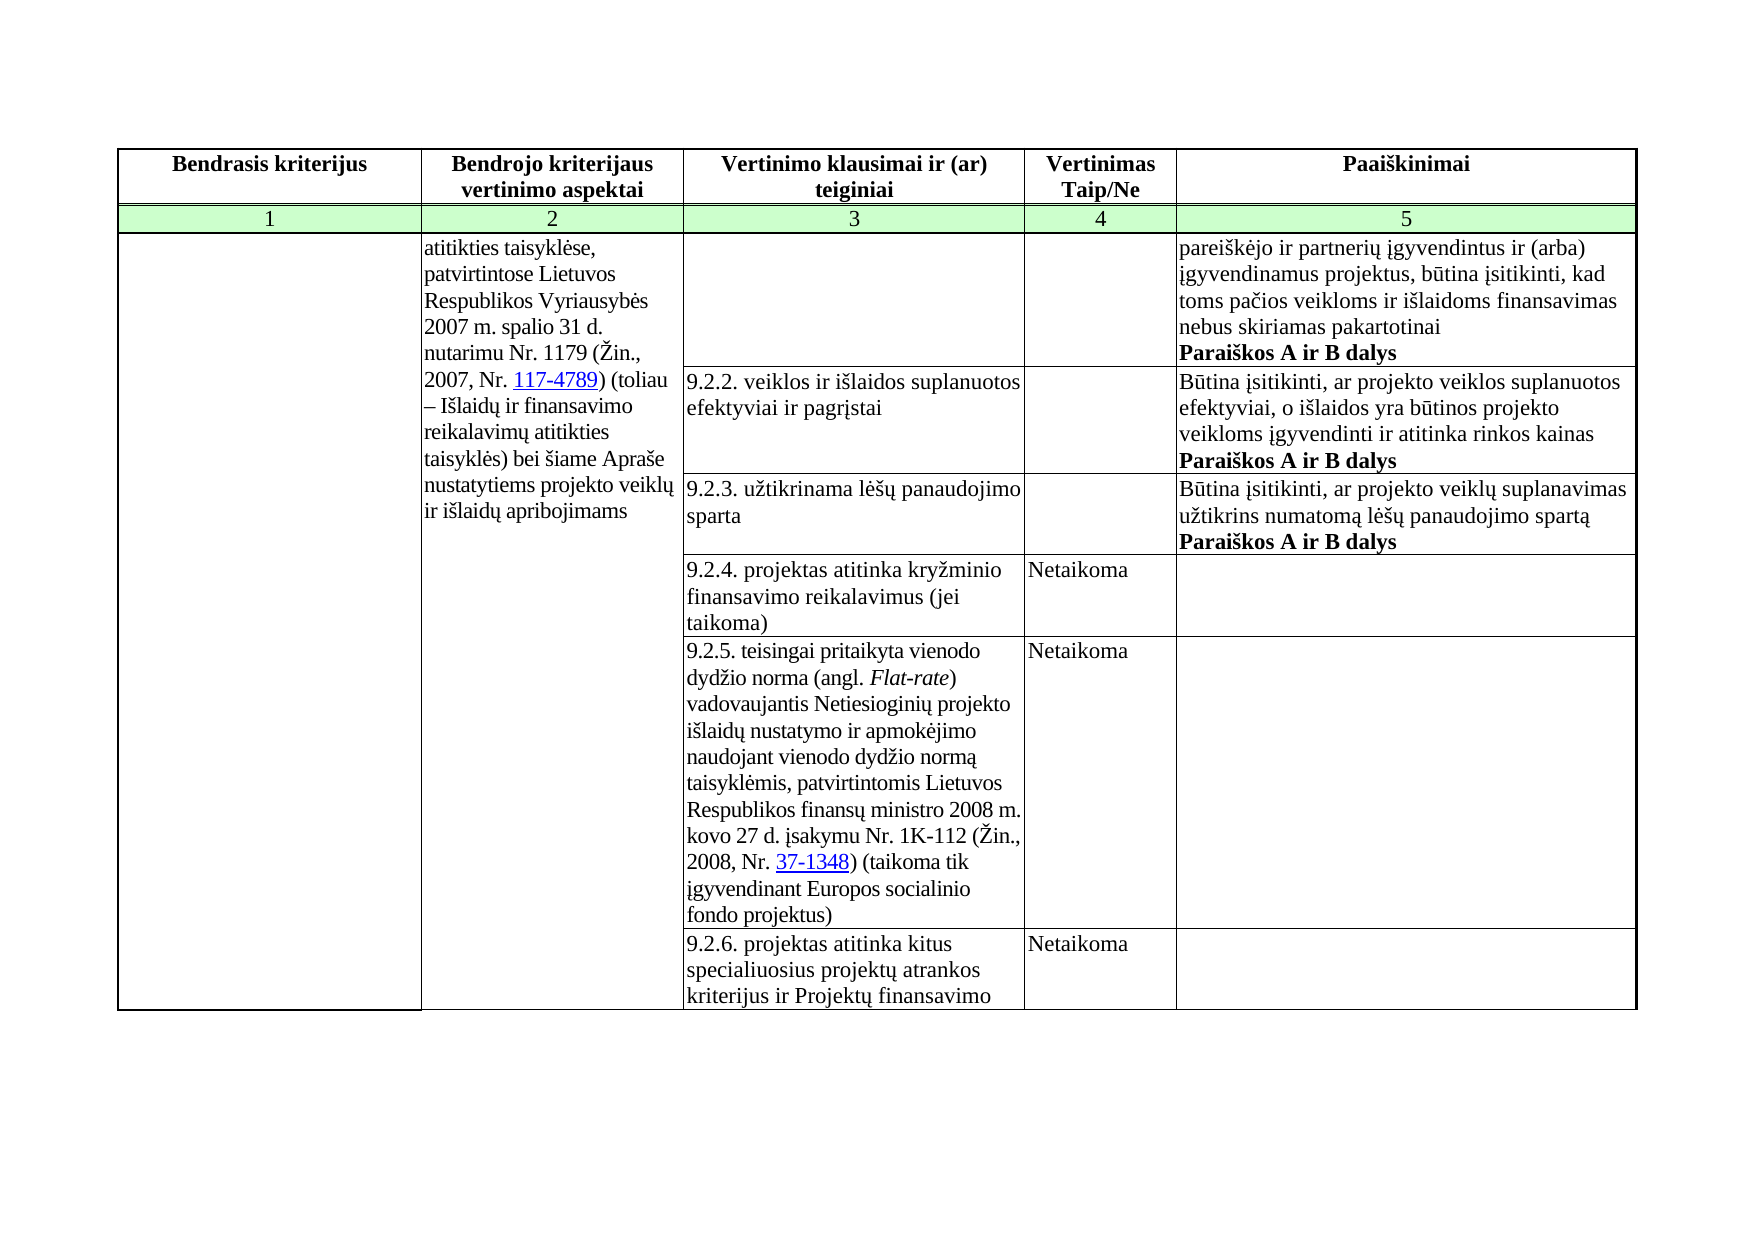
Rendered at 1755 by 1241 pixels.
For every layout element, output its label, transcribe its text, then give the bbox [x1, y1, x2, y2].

table_cell 9.2.3. užtikrinama lėšų panaudojimo sparta [684, 474, 1024, 554]
table_header Paaiškinimai [1177, 150, 1635, 202]
table_cell Būtina įsitikinti, ar projekto veiklos suplanuotos efektyviai, o išlaidos yra būtinos projekto veikloms įgyvendinti ir atitinka rinkos kainas Paraiškos A ir B dalys [1177, 367, 1635, 473]
table_cell [1025, 234, 1176, 366]
table_cell [1025, 367, 1176, 473]
table_cell atitikties taisyklėse, patvirtintose Lietuvos Respublikos Vyriausybės 2007 m. spalio 31 d. nutarimu Nr. 1179 (Žin., 2007, Nr. 117-4789) (toliau – Išlaidų ir finansavimo reikalavimų atitikties taisyklės) bei šiame Apraše nustatytiems projekto veiklų ir išlaidų apribojimams [422, 234, 683, 1009]
table_cell Netaikoma [1025, 637, 1176, 927]
table_cell Netaikoma [1025, 929, 1176, 1009]
table_cell 1 [119, 206, 421, 232]
table_header Bendrasis kriterijus [119, 150, 421, 202]
table_cell Būtina įsitikinti, ar projekto veiklų suplanavimas užtikrins numatomą lėšų panaudojimo spartą Paraiškos A ir B dalys [1177, 474, 1635, 554]
table_header Vertinimas Taip/Ne [1025, 150, 1176, 202]
table_cell pareiškėjo ir partnerių įgyvendintus ir (arba) įgyvendinamus projektus, būtina įsitikinti, kad toms pačios veikloms ir išlaidoms finansavimas nebus skiriamas pakartotinai Paraiškos A ir B dalys [1177, 234, 1635, 366]
table_cell [1177, 555, 1635, 636]
table_cell 2 [422, 206, 683, 232]
table_cell [1177, 929, 1635, 1009]
table_header Bendrojo kriterijaus vertinimo aspektai [422, 150, 683, 202]
table_cell [119, 234, 421, 1009]
table_cell Netaikoma [1025, 555, 1176, 636]
table_header Vertinimo klausimai ir (ar) teiginiai [684, 150, 1024, 202]
table_cell 9.2.4. projektas atitinka kryžminio finansavimo reikalavimus (jei taikoma) [684, 555, 1024, 636]
table_cell 3 [684, 206, 1024, 232]
table_cell 9.2.5. teisingai pritaikyta vienodo dydžio norma (angl. Flat-rate) vadovaujantis Netiesioginių projekto išlaidų nustatymo ir apmokėjimo naudojant vienodo dydžio normą taisyklėmis, patvirtintomis Lietuvos Respublikos finansų ministro 2008 m. kovo 27 d. įsakymu Nr. 1K-112 (Žin., 2008, Nr. 37-1348) (taikoma tik įgyvendinant Europos socialinio fondo projektus) [684, 637, 1024, 927]
table_cell 5 [1177, 206, 1635, 232]
table_cell 4 [1025, 206, 1176, 232]
table_cell [1177, 637, 1635, 927]
table_cell [684, 234, 1024, 366]
table_cell 9.2.2. veiklos ir išlaidos suplanuotos efektyviai ir pagrįstai [684, 367, 1024, 473]
table_cell [1025, 474, 1176, 554]
table_cell 9.2.6. projektas atitinka kitus specialiuosius projektų atrankos kriterijus ir Projektų finansavimo [684, 929, 1024, 1009]
